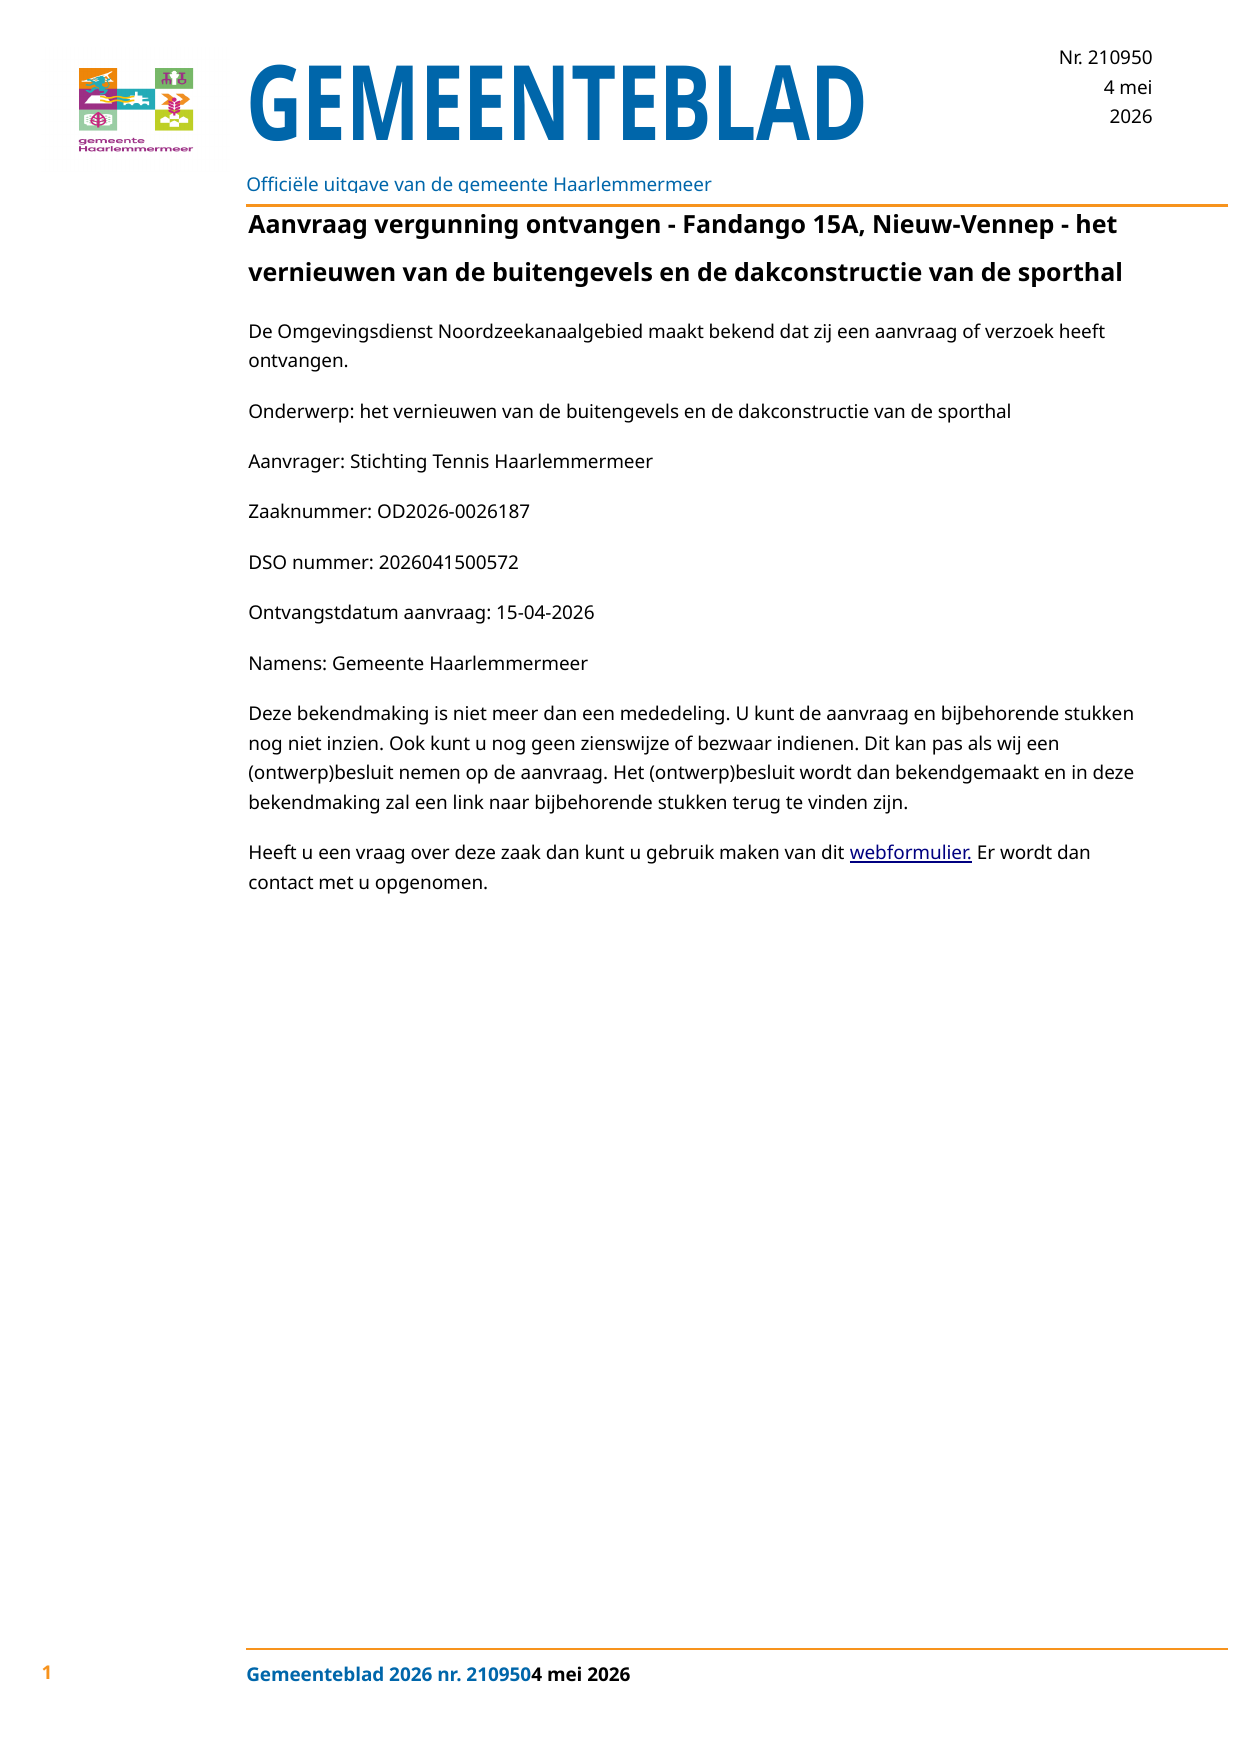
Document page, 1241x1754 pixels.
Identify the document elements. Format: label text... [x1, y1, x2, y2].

text Deze bekendmaking is niet meer dan een mededeling. U kunt de aanvraag en bijbehorende stukken nog niet inzien. Ook kunt u nog geen zienswijze of bezwaar indienen. Dit kan pas als wij een (ontwerp)besluit nemen op de aanvraag. Het (ontwerp)besluit wordt dan bekendgemaakt en in deze bekendmaking zal een link naar bijbehorende stukken terug te vinden zijn. [248, 700, 1152, 815]
text DSO nummer: 2026041500572 [248, 549, 1152, 575]
text Heeft u een vraag over deze zaak dan kunt u gebruik maken van dit webformulier. Er wordt dan contact met u opgenomen. [248, 839, 1152, 895]
text Onderwerp: het vernieuwen van de buitengevels en de dakconstructie van de sporthal [248, 398, 1152, 424]
text De Omgevingsdienst Noordzeekanaalgebied maakt bekend dat zij een aanvraag of verzoek heeft ontvangen. [248, 318, 1152, 373]
text Aanvrager: Stichting Tennis Haarlemmermeer [248, 448, 1152, 474]
picture [41, 47, 231, 172]
text Zaaknummer: OD2026-0026187 [248, 499, 1152, 524]
text Namens: Gemeente Haarlemmermeer [248, 650, 1152, 676]
text Ontvangstdatum aanvraag: 15-04-2026 [248, 599, 1152, 625]
text Aanvraag vergunning ontvangen - Fandango 15A, Nieuw-Vennep - het vernieuwen van de buitengevels en de dakconstructie van de sporthal [248, 207, 1152, 288]
